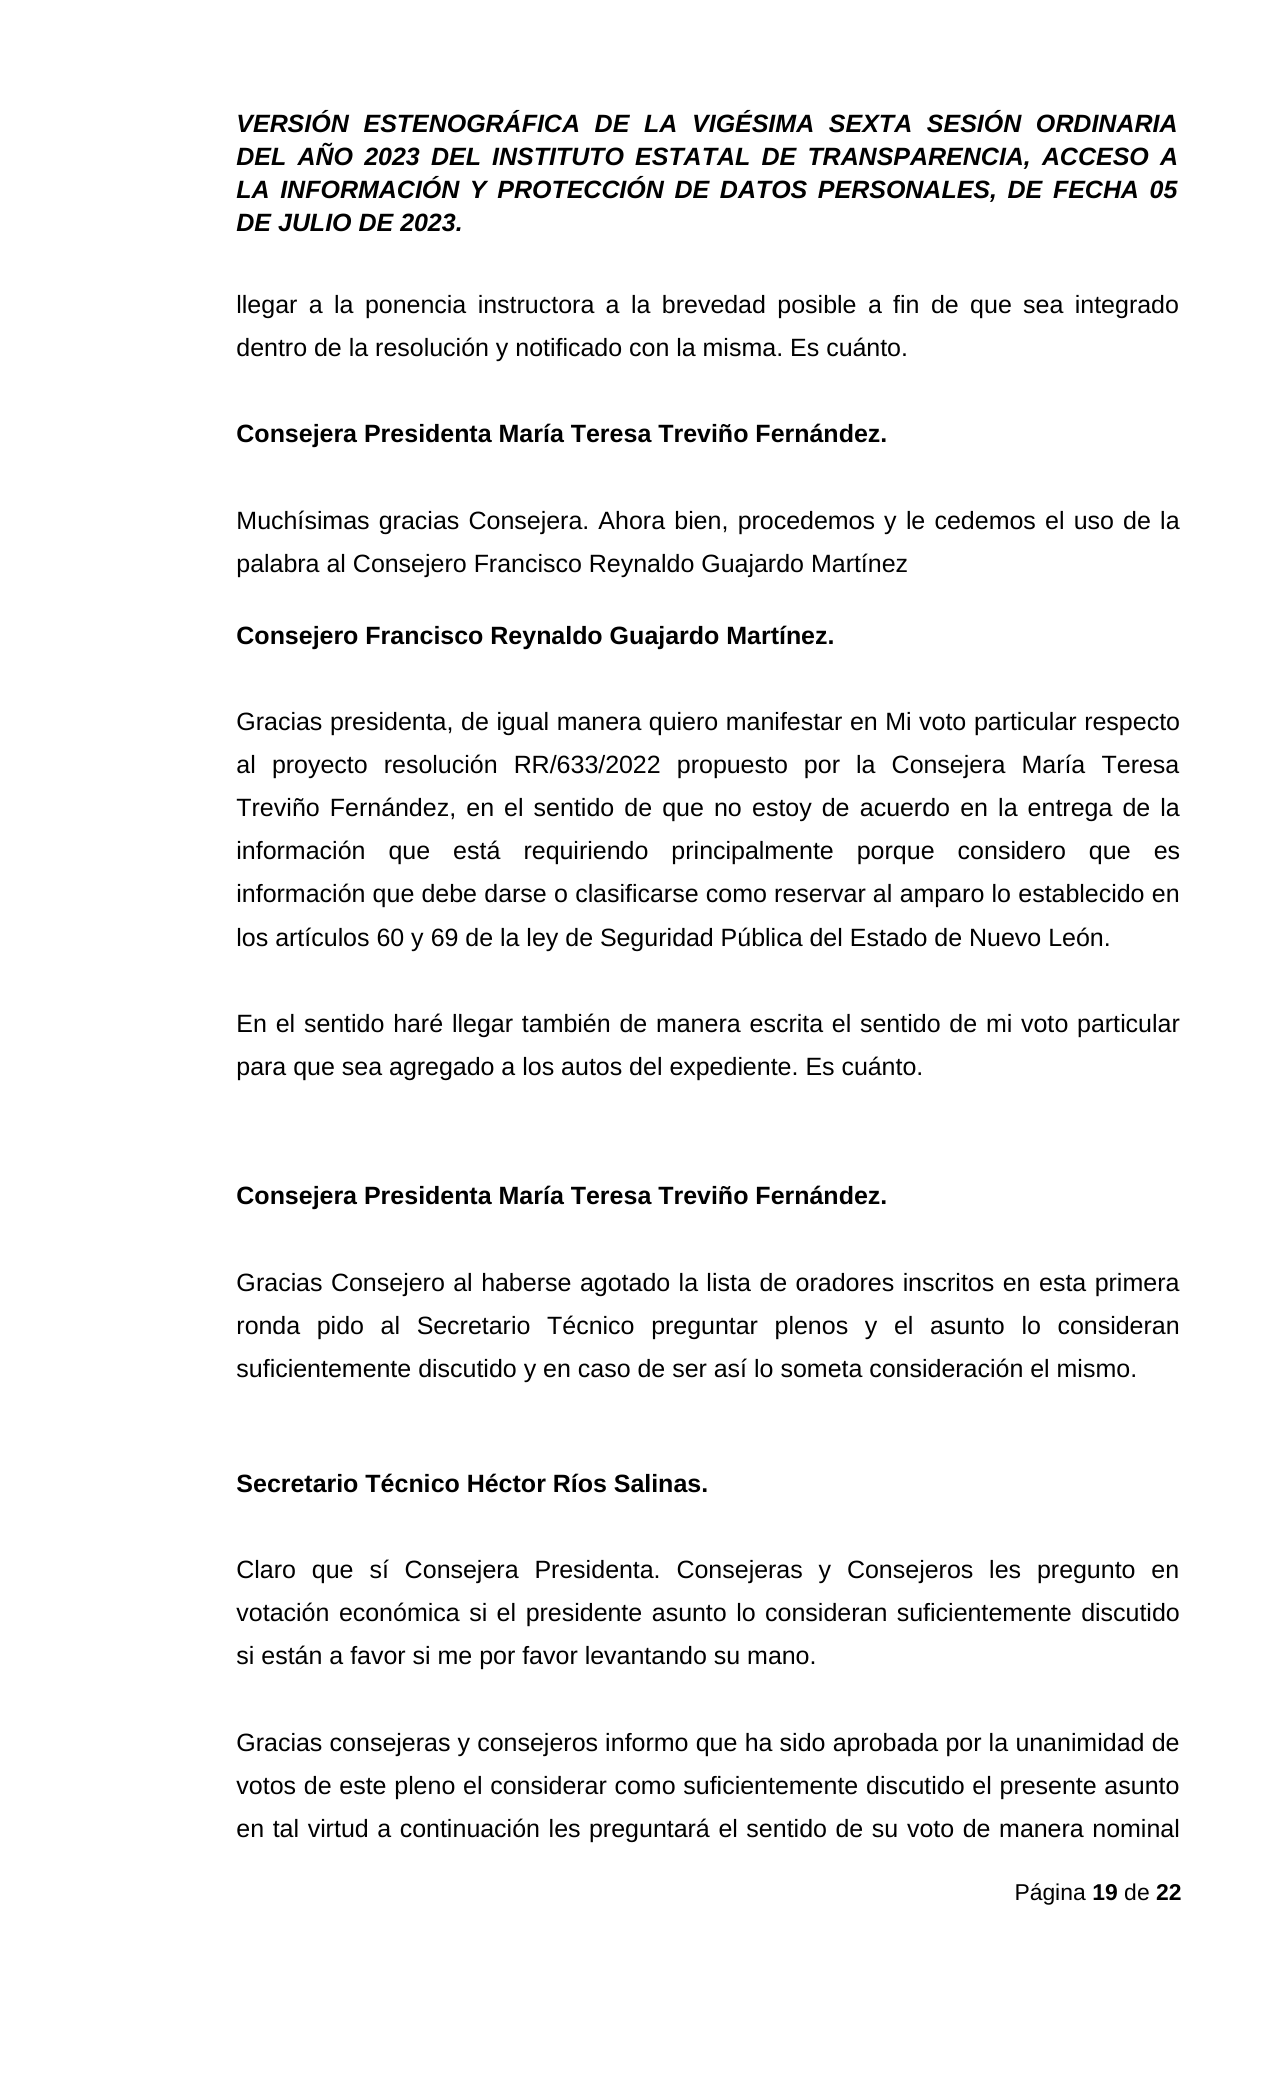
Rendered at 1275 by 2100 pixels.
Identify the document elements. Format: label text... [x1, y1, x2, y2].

text Claro que sí Consejera Presidenta. Consejeras y Consejeros les pregunto en votación económica si el presidente asunto lo consideran suficientemente discutido si están a favor si me por favor levantando su mano. [236, 1555, 1181, 1670]
text Consejera Presidenta María Teresa Treviño Fernández. [236, 1181, 1181, 1210]
text Gracias consejeras y consejeros informo que ha sido aprobada por la unanimidad de votos de este pleno el considerar como suficientemente discutido el presente asunto en tal virtud a continuación les preguntará el sentido de su voto de manera nominal [236, 1728, 1181, 1843]
text Secretario Técnico Héctor Ríos Salinas. [236, 1469, 1181, 1498]
text Consejero Francisco Reynaldo Guajardo Martínez. [236, 621, 1181, 649]
text Consejera Presidenta María Teresa Treviño Fernández. [236, 419, 1181, 448]
text Gracias Consejero al haberse agotado la lista de oradores inscritos en esta primera ronda pido al Secretario Técnico preguntar plenos y el asunto lo consideran suficientemente discutido y en caso de ser así lo someta consideración el mismo. [236, 1268, 1181, 1383]
text Muchísimas gracias Consejera. Ahora bien, procedemos y le cedemos el uso de la palabra al Consejero Francisco Reynaldo Guajardo Martínez [236, 506, 1181, 578]
text llegar a la ponencia instructora a la brevedad posible a fin de que sea integrado dentro de la resolución y notificado con la misma. Es cuánto. [236, 290, 1181, 362]
text En el sentido haré llegar también de manera escrita el sentido de mi voto particular para que sea agregado a los autos del expediente. Es cuánto. [236, 1009, 1181, 1081]
text Gracias presidenta, de igual manera quiero manifestar en Mi voto particular respecto al proyecto resolución RR/633/2022 propuesto por la Consejera María Teresa Treviño Fernández, en el sentido de que no estoy de acuerdo en la entrega de la información que está requiriendo principalmente porque considero que es información que debe darse o clasificarse como reservar al amparo lo establecido en los artículos 60 y 69 de la ley de Seguridad Pública del Estado de Nuevo León. [236, 707, 1181, 951]
